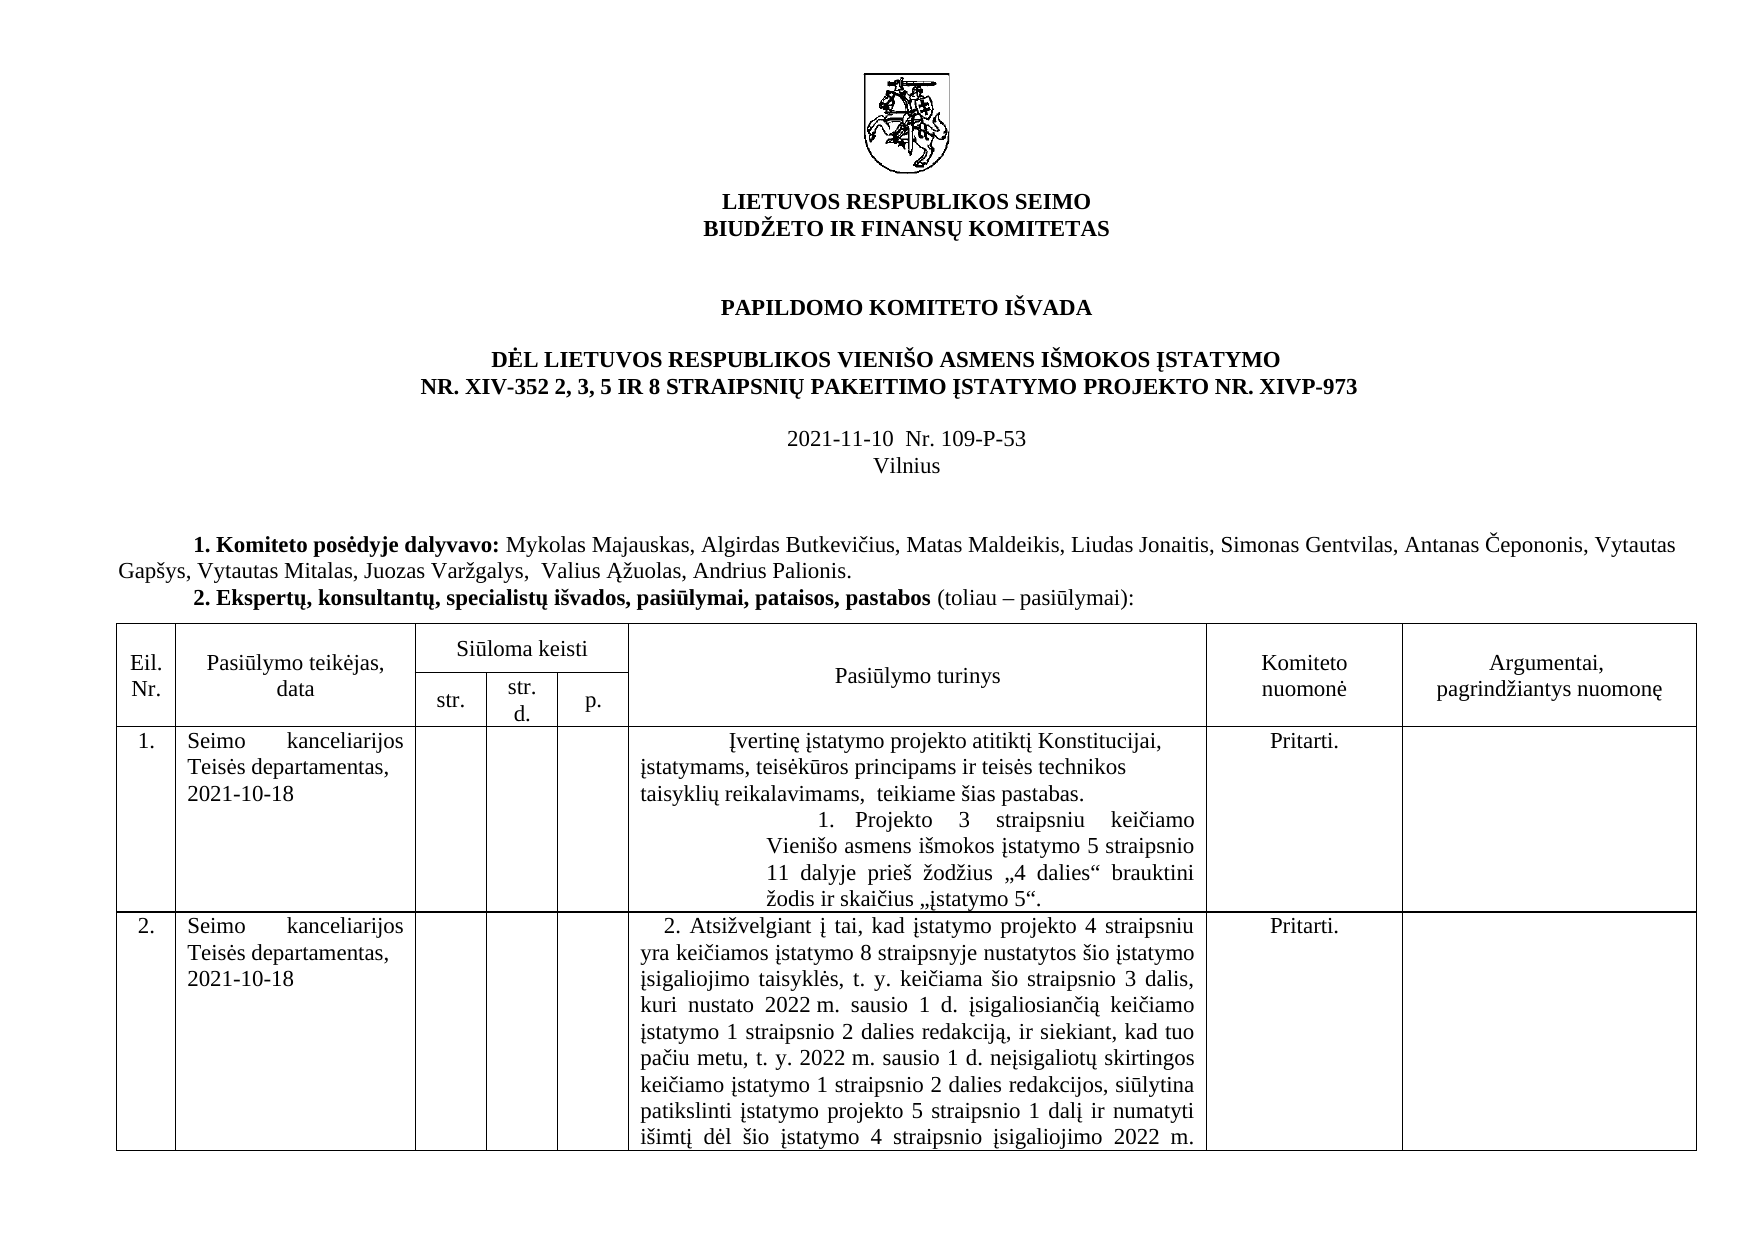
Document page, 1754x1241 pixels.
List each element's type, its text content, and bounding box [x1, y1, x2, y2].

table_header Pasiūlymo turinys [629, 624, 1206, 726]
table_cell Seimo kanceliarijos Teisės departamentas, 2021-10-18 [176, 913, 415, 1150]
table_cell [416, 913, 486, 1150]
table_header Siūloma keisti [416, 624, 628, 672]
text LIETUVOS RESPUBLIKOS SEIMO [118, 188, 1695, 214]
text NR. XIV-352 2, 3, 5 IR 8 STRAIPSNIŲ PAKEITIMO ĮSTATYMO PROJEKTO NR. XIVP-973 [118, 373, 1659, 399]
text Biudžeto ir finansų komitetas [118, 214, 1695, 241]
table_header Argumentai, pagrindžiantys nuomonę [1403, 624, 1696, 726]
table_cell Seimo kanceliarijos Teisės departamentas, 2021-10-18 [176, 727, 415, 911]
table_cell [558, 913, 628, 1150]
text 2021-11-10 Nr. 109-P-53 [118, 425, 1695, 452]
table_cell str. [416, 673, 486, 726]
table_cell Įvertinę įstatymo projekto atitiktį Konstitucijai, įstatymams, teisėkūros principams ir teisės technikos taisyklių reikalavimams, teikiame šias pastabas. Projekto 3 straipsniu keičiamo Vienišo asmens išmokos įstatymo 5 straipsnio 11 dalyje prieš žodžius „4 dalies“ brauktini žodis ir skaičius „įstatymo 5“. [629, 727, 1206, 911]
table_cell 2. Atsižvelgiant į tai, kad įstatymo projekto 4 straipsniu yra keičiamos įstatymo 8 straipsnyje nustatytos šio įstatymo įsigaliojimo taisyklės, t. y. keičiama šio straipsnio 3 dalis, kuri nustato 2022 m. sausio 1 d. įsigaliosiančią keičiamo įstatymo 1 straipsnio 2 dalies redakciją, ir siekiant, kad tuo pačiu metu, t. y. 2022 m. sausio 1 d. neįsigaliotų skirtingos keičiamo įstatymo 1 straipsnio 2 dalies redakcijos, siūlytina patikslinti įstatymo projekto 5 straipsnio 1 dalį ir numatyti išimtį dėl šio įstatymo 4 straipsnio įsigaliojimo 2022 m. [629, 913, 1206, 1150]
table_cell [487, 913, 557, 1150]
table_header Pasiūlymo teikėjas, data [176, 624, 415, 726]
table_cell Pritarti. [1207, 727, 1402, 911]
text DĖL LIETUVOS RESPUBLIKOS VIENIŠO ASMENS IŠMOKOS ĮSTATYMO [118, 346, 1659, 373]
table_cell Pritarti. [1207, 913, 1402, 1150]
table_cell 1. [117, 727, 175, 911]
table_cell str. d. [487, 673, 557, 726]
text PAPILDOMO KOMITETO IŠVADA [118, 294, 1695, 320]
table_header Komiteto nuomonė [1207, 624, 1402, 726]
text 1. Komiteto posėdyje dalyvavo: Mykolas Majauskas, Algirdas Butkevičius, Matas Maldeikis, Liudas Jonaitis, Simonas Gentvilas, Antanas Čepononis, Vytautas Gapšys, Vytautas Mitalas, Juozas Varžgalys, Valius Ąžuolas, Andrius Palionis. [118, 531, 1695, 583]
table_cell [1403, 727, 1696, 911]
text 2. Ekspertų, konsultantų, specialistų išvados, pasiūlymai, pataisos, pastabos (toliau – pasiūlymai): [118, 583, 1695, 610]
table_cell [487, 727, 557, 911]
table_header Eil. Nr. [117, 624, 175, 726]
table_cell [1403, 913, 1696, 1150]
table_cell [558, 727, 628, 911]
text Vilnius [118, 452, 1695, 478]
table_cell p. [558, 673, 628, 726]
table_cell 2. [117, 913, 175, 1150]
table_cell [416, 727, 486, 911]
